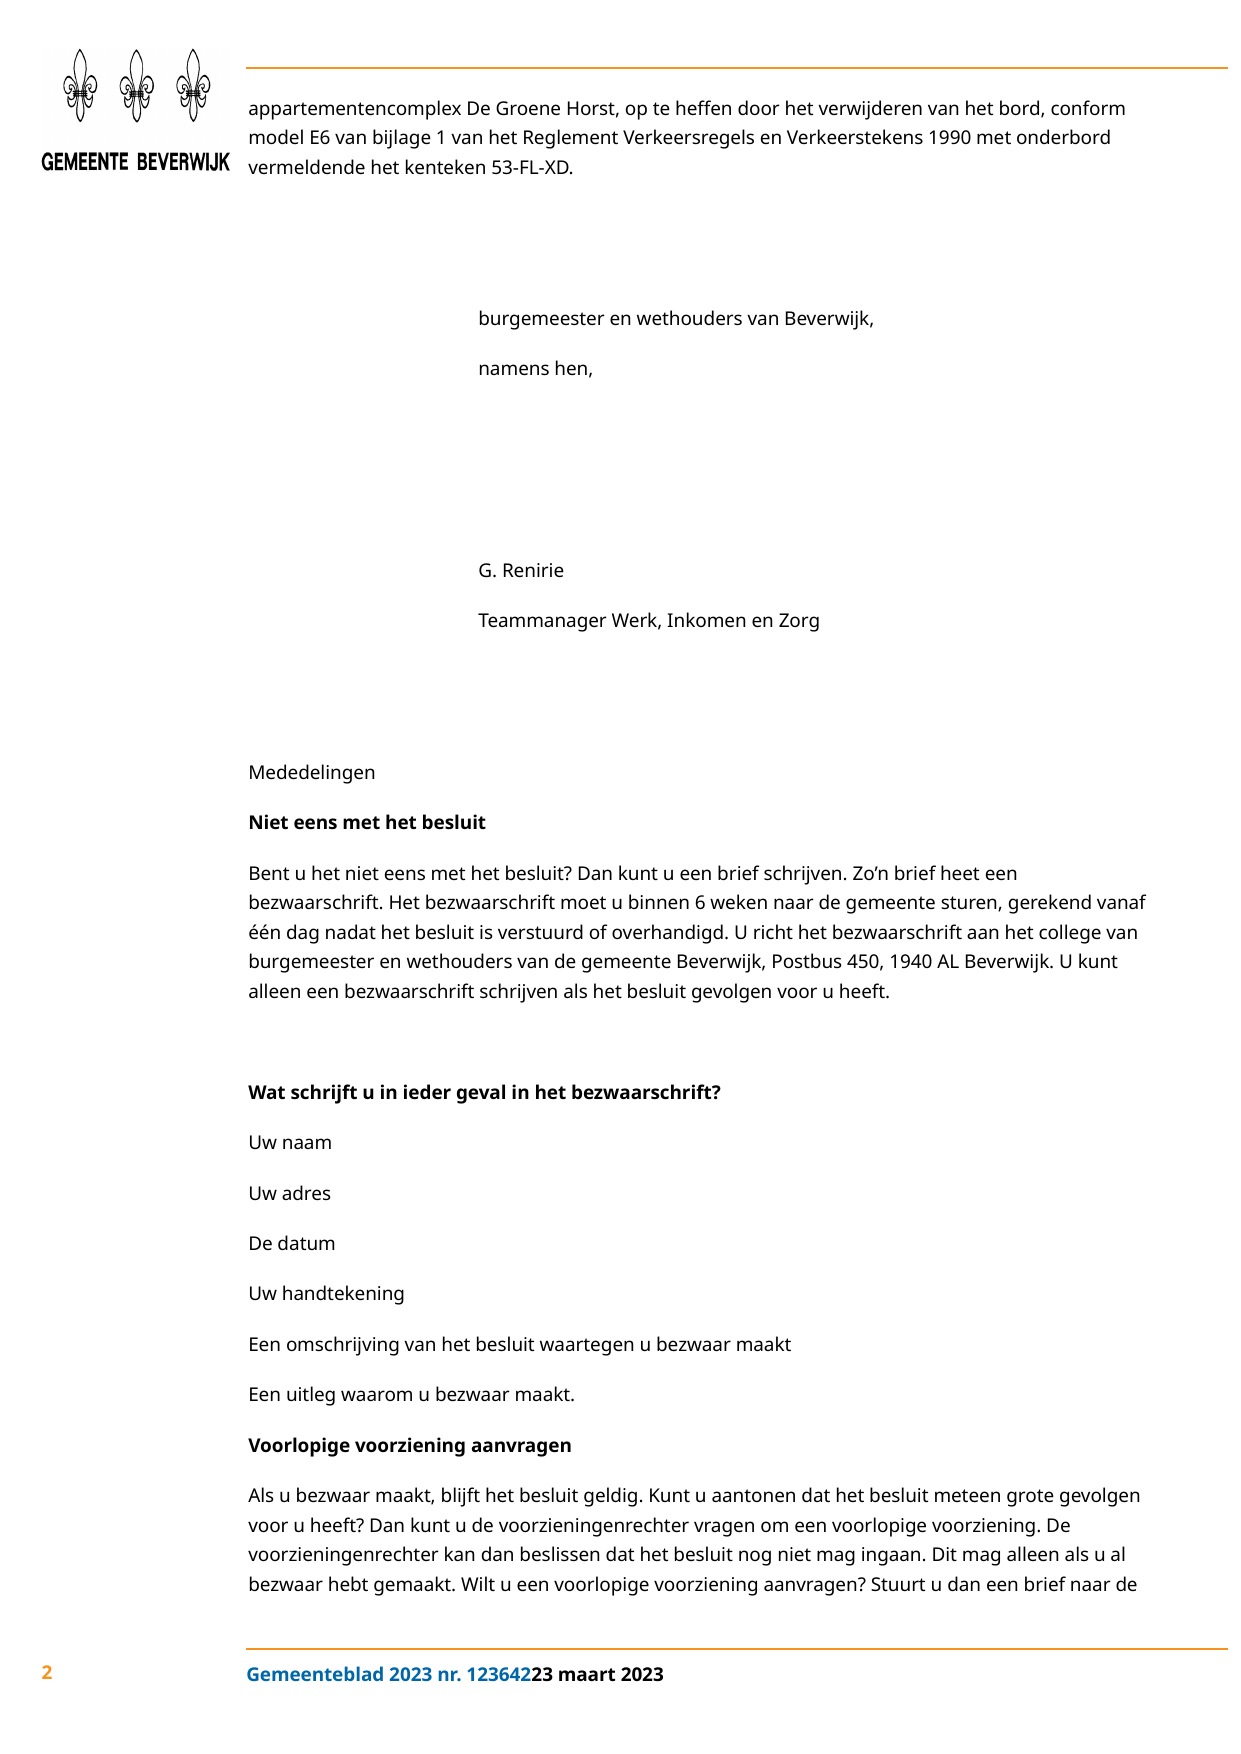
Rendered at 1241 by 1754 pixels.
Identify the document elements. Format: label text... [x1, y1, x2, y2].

text Uw adres [248, 1180, 1152, 1206]
text Niet eens met het besluit [248, 809, 1152, 835]
text Voorlopige voorziening aanvragen [248, 1432, 1152, 1458]
text namens hen, [248, 356, 1152, 381]
text Een uitleg waarom u bezwaar maakt. [248, 1381, 1152, 1407]
text appartementencomplex De Groene Horst, op te heffen door het verwijderen van het bord, conform model E6 van bijlage 1 van het Reglement Verkeersregels en Verkeerstekens 1990 met onderbord vermeldende het kenteken 53-FL-XD. [248, 95, 1152, 180]
text Bent u het niet eens met het besluit? Dan kunt u een brief schrijven. Zo’n brief heet een bezwaarschrift. Het bezwaarschrift moet u binnen 6 weken naar de gemeente sturen, gerekend vanaf één dag nadat het besluit is verstuurd of overhandigd. U richt het bezwaarschrift aan het college van burgemeester en wethouders van de gemeente Beverwijk, Postbus 450, 1940 AL Beverwijk. U kunt alleen een bezwaarschrift schrijven als het besluit gevolgen voor u heeft. [248, 860, 1152, 1004]
picture [41, 47, 231, 172]
text Een omschrijving van het besluit waartegen u bezwaar maakt [248, 1331, 1152, 1357]
text Wat schrijft u in ieder geval in het bezwaarschrift? [248, 1079, 1152, 1105]
text Als u bezwaar maakt, blijft het besluit geldig. Kunt u aantonen dat het besluit meteen grote gevolgen voor u heeft? Dan kunt u de voorzieningenrechter vragen om een voorlopige voorziening. De voorzieningenrechter kan dan beslissen dat het besluit nog niet mag ingaan. Dit mag alleen als u al bezwaar hebt gemaakt. Wilt u een voorlopige voorziening aanvragen? Stuurt u dan een brief naar de [248, 1482, 1152, 1597]
text De datum [248, 1230, 1152, 1256]
text G. Renirie [248, 557, 1152, 583]
text Uw handtekening [248, 1281, 1152, 1306]
text burgemeester en wethouders van Beverwijk, [248, 305, 1152, 331]
text Uw naam [248, 1129, 1152, 1155]
text Mededelingen [248, 759, 1152, 785]
text Teammanager Werk, Inkomen en Zorg [248, 608, 1152, 633]
